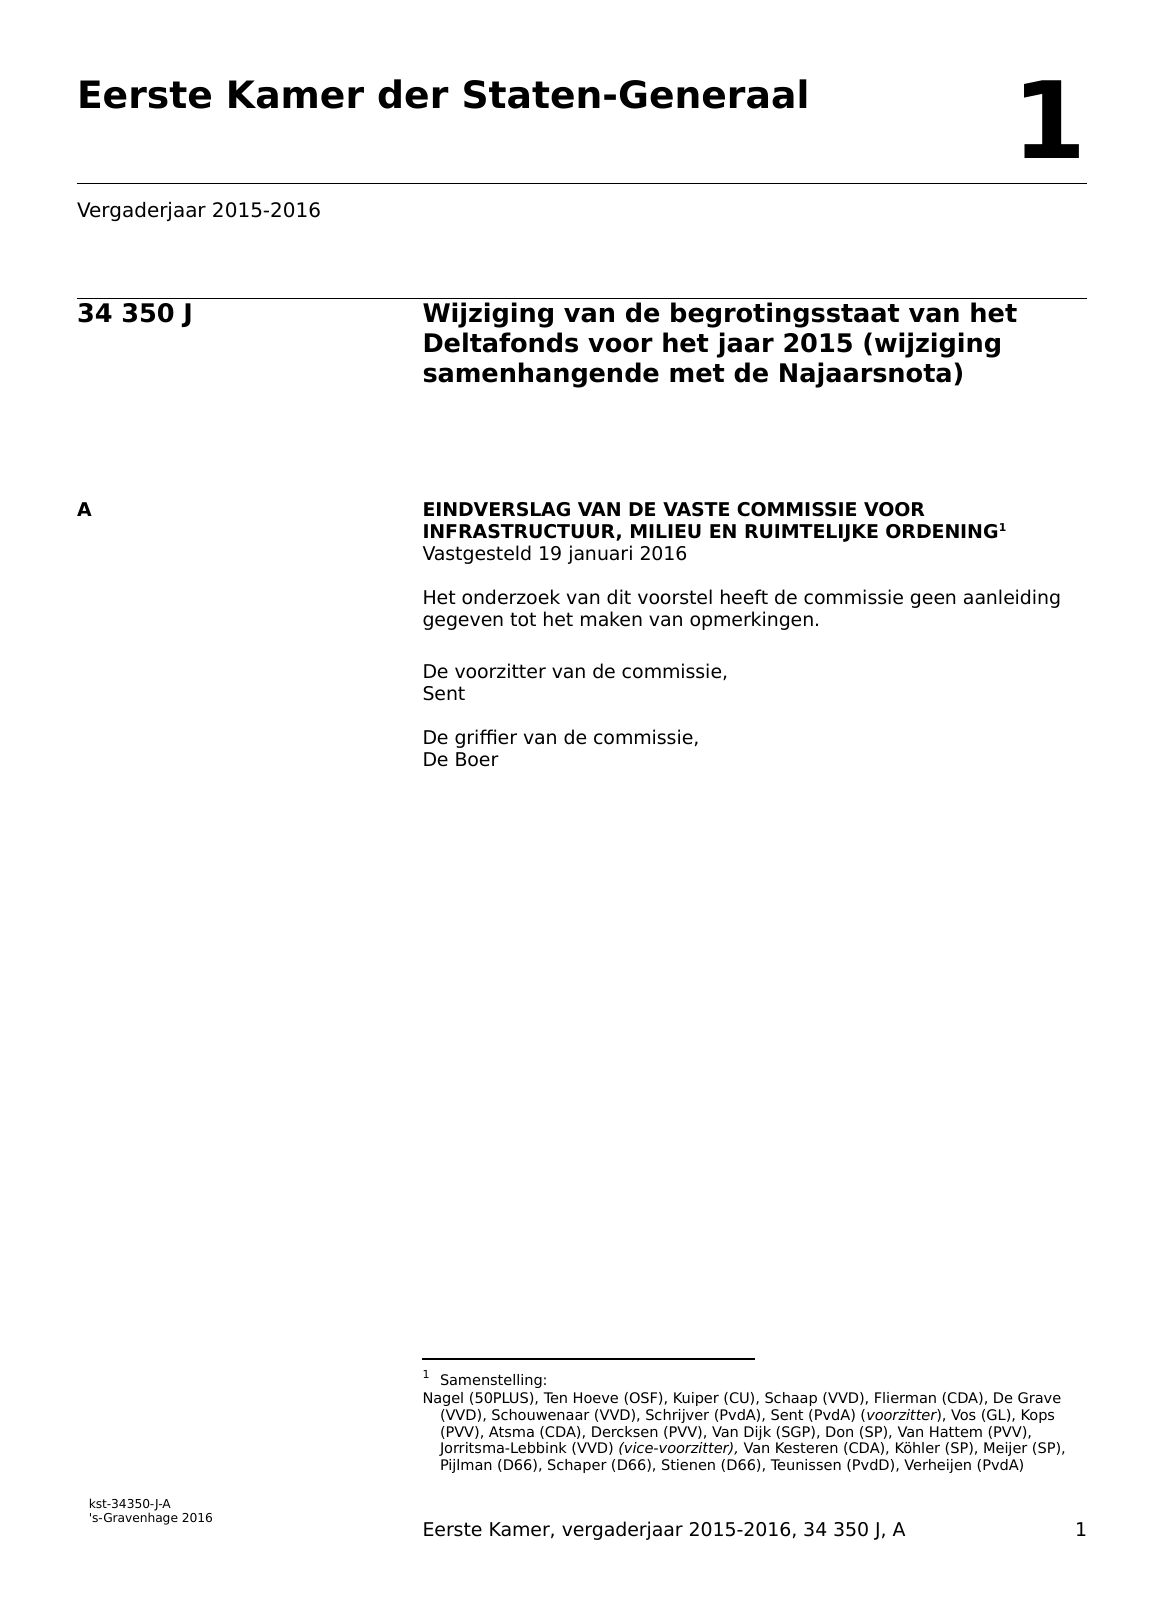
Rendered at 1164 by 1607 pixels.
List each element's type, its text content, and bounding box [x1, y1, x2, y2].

table_header Eerste Kamer der Staten-Generaal [77, 59, 886, 183]
text 's-Gravenhage 2016 [88, 1511, 323, 1525]
text De griffier van de commissie, De Boer [422, 727, 1087, 771]
text De voorzitter van de commissie, Sent [422, 661, 1087, 705]
text Vastgesteld 19 januari 2016 [422, 543, 1087, 565]
text Samenstelling: [422, 1368, 1087, 1390]
text Het onderzoek van dit voorstel heeft de commissie geen aanleiding gegeven tot het maken van opmerkingen. [422, 587, 1087, 631]
table_header 1 [886, 59, 1087, 183]
text kst-34350-J-A [88, 1497, 323, 1511]
subtitle 34 350 J Wijziging van de begrotingsstaat van het Deltafonds voor het jaar 2015 (wijziging samenhangende met de Najaarsnota) [77, 299, 1087, 388]
text Nagel (50PLUS), Ten Hoeve (OSF), Kuiper (CU), Schaap (VVD), Flierman (CDA), De Grave (VVD), Schouwenaar (VVD), Schrijver (PvdA), Sent (PvdA) (voorzitter), Vos (GL), Kops (PVV), Atsma (CDA), Dercksen (PVV), Van Dijk (SGP), Don (SP), Van Hattem (PVV), Jorritsma-Lebbink (VVD) (vice-voorzitter), Van Kesteren (CDA), Köhler (SP), Meijer (SP), Pijlman (D66), Schaper (D66), Stienen (D66), Teunissen (PvdD), Verheijen (PvdA) [422, 1390, 1087, 1474]
subtitle A EINDVERSLAG VAN DE VASTE COMMISSIE VOOR INFRASTRUCTUUR, MILIEU EN RUIMTELIJKE ORDENING [77, 499, 1087, 543]
table_cell Vergaderjaar 2015-2016 [77, 184, 1087, 298]
